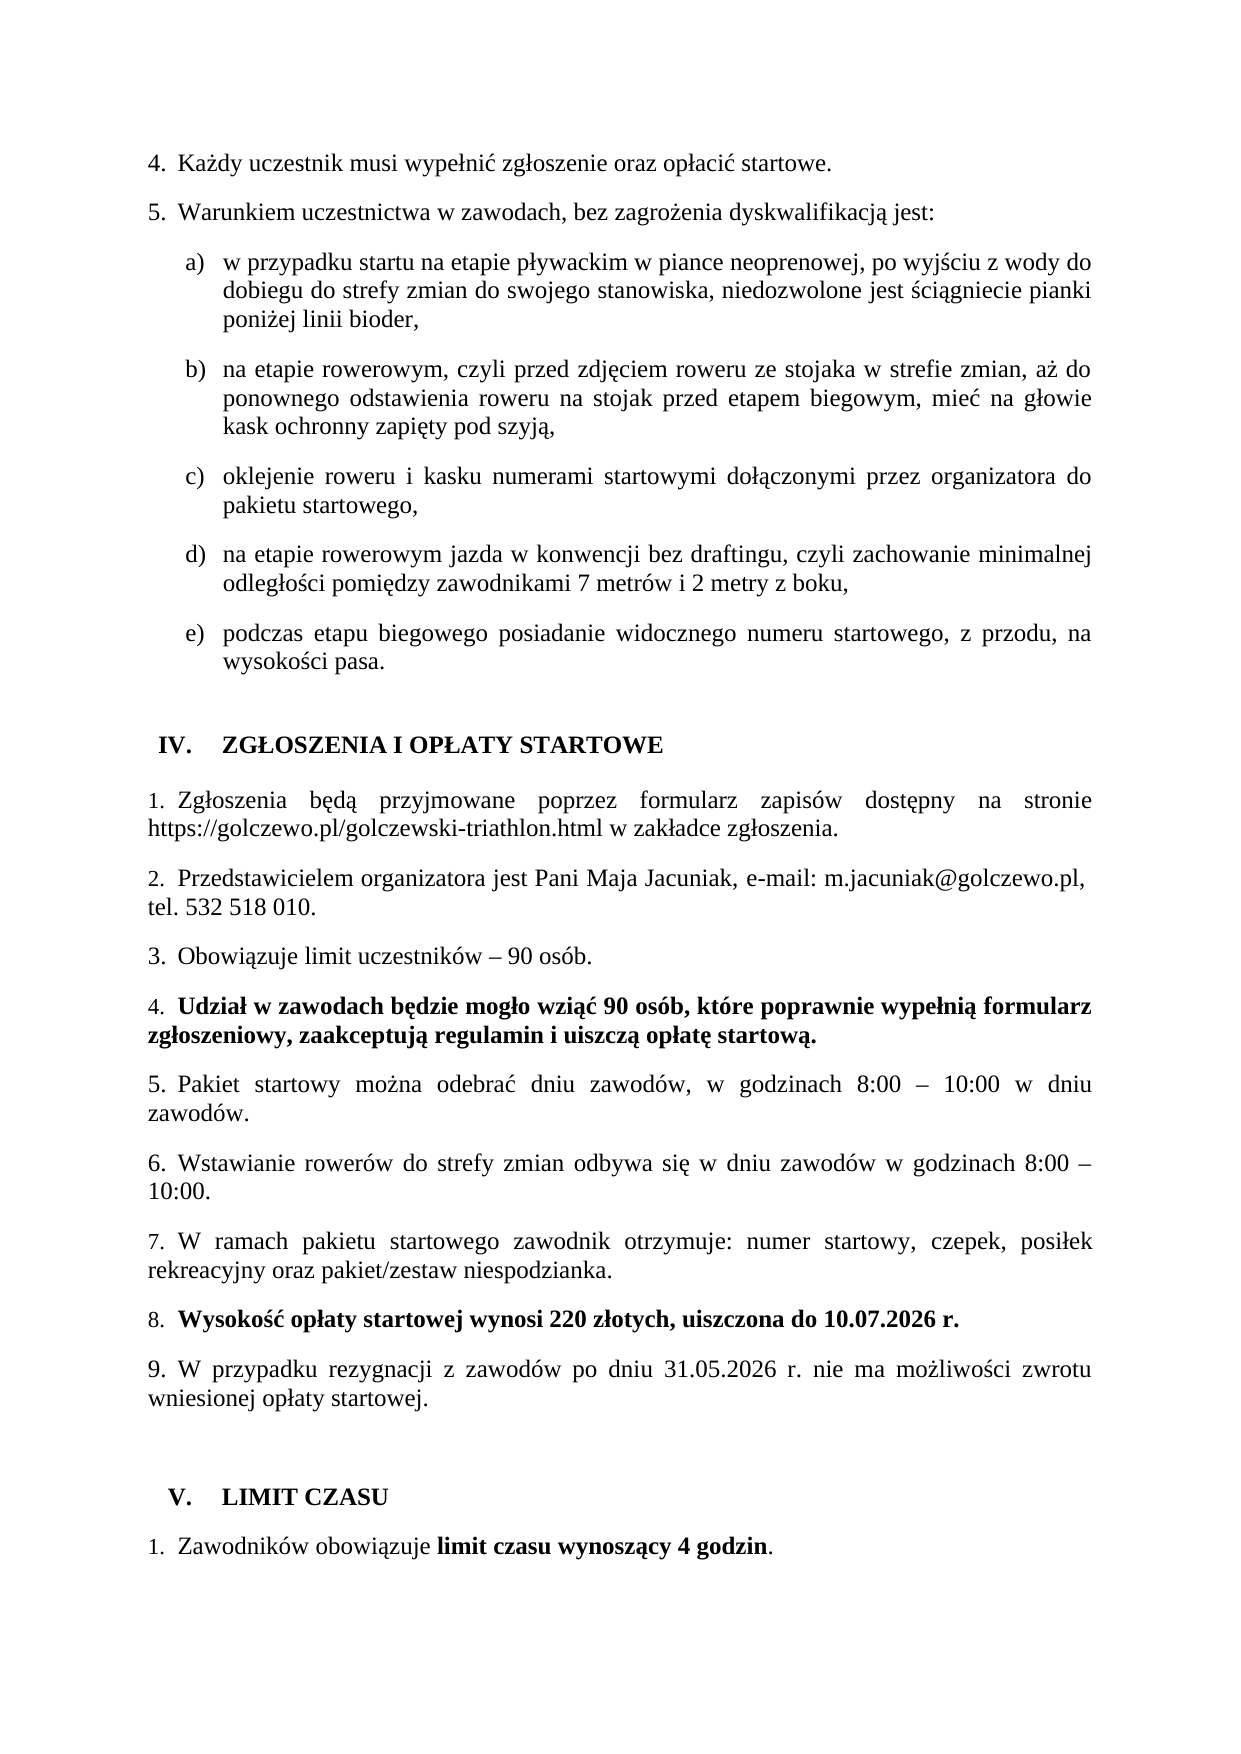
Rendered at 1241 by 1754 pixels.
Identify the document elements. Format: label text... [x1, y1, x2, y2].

list Obowiązuje limit uczestników – 90 osób. [148, 941, 1093, 970]
list Wstawianie rowerów do strefy zmian odbywa się w dniu zawodów w godzinach 8:00 – 10:00. [148, 1148, 1093, 1205]
list Każdy uczestnik musi wypełnić zgłoszenie oraz opłacić startowe. [148, 148, 1093, 176]
list Przedstawicielem organizatora jest Pani Maja Jacuniak, e-mail: m.jacuniak@golczewo.pl, tel. 532 518 010. [148, 863, 1093, 921]
list W przypadku rezygnacji z zawodów po dniu 31.05.2026 r. nie ma możliwości zwrotu wniesionej opłaty startowej. [148, 1354, 1093, 1411]
list Warunkiem uczestnictwa w zawodach, bez zagrożenia dyskwalifikacją jest: [148, 197, 1093, 226]
list oklejenie roweru i kasku numerami startowymi dołączonymi przez organizatora do pakietu startowego, [185, 461, 1093, 518]
list Udział w zawodach będzie mogło wziąć 90 osób, które poprawnie wypełnią formularz zgłoszeniowy, zaakceptują regulamin i uiszczą opłatę startową. [148, 991, 1093, 1048]
list Zgłoszenia będą przyjmowane poprzez formularz zapisów dostępny na stronie https://golczewo.pl/golczewski-triathlon.html w zakładce zgłoszenia. [148, 785, 1093, 842]
list podczas etapu biegowego posiadanie widocznego numeru startowego, z przodu, na wysokości pasa. [185, 618, 1093, 675]
list Wysokość opłaty startowej wynosi 220 złotych, uiszczona do 10.07.2026 r. [148, 1304, 1093, 1333]
list W ramach pakietu startowego zawodnik otrzymuje: numer startowy, czepek, posiłek rekreacyjny oraz pakiet/zestaw niespodzianka. [148, 1226, 1093, 1283]
list na etapie rowerowym, czyli przed zdjęciem roweru ze stojaka w strefie zmian, aż do ponownego odstawienia roweru na stojak przed etapem biegowym, mieć na głowie kask ochronny zapięty pod szyją, [185, 354, 1093, 440]
list Zawodników obowiązuje limit czasu wynoszący 4 godzin. [148, 1531, 1093, 1560]
list Pakiet startowy można odebrać dniu zawodów, w godzinach 8:00 – 10:00 w dniu zawodów. [148, 1069, 1093, 1127]
list ZGŁOSZENIA I OPŁATY STARTOWE [192, 730, 1093, 759]
list w przypadku startu na etapie pływackim w piance neoprenowej, po wyjściu z wody do dobiegu do strefy zmian do swojego stanowiska, niedozwolone jest ściągniecie pianki poniżej linii bioder, [185, 247, 1093, 333]
list LIMIT CZASU [192, 1482, 1093, 1511]
list na etapie rowerowym jazda w konwencji bez draftingu, czyli zachowanie minimalnej odległości pomiędzy zawodnikami 7 metrów i 2 metry z boku, [185, 539, 1093, 597]
